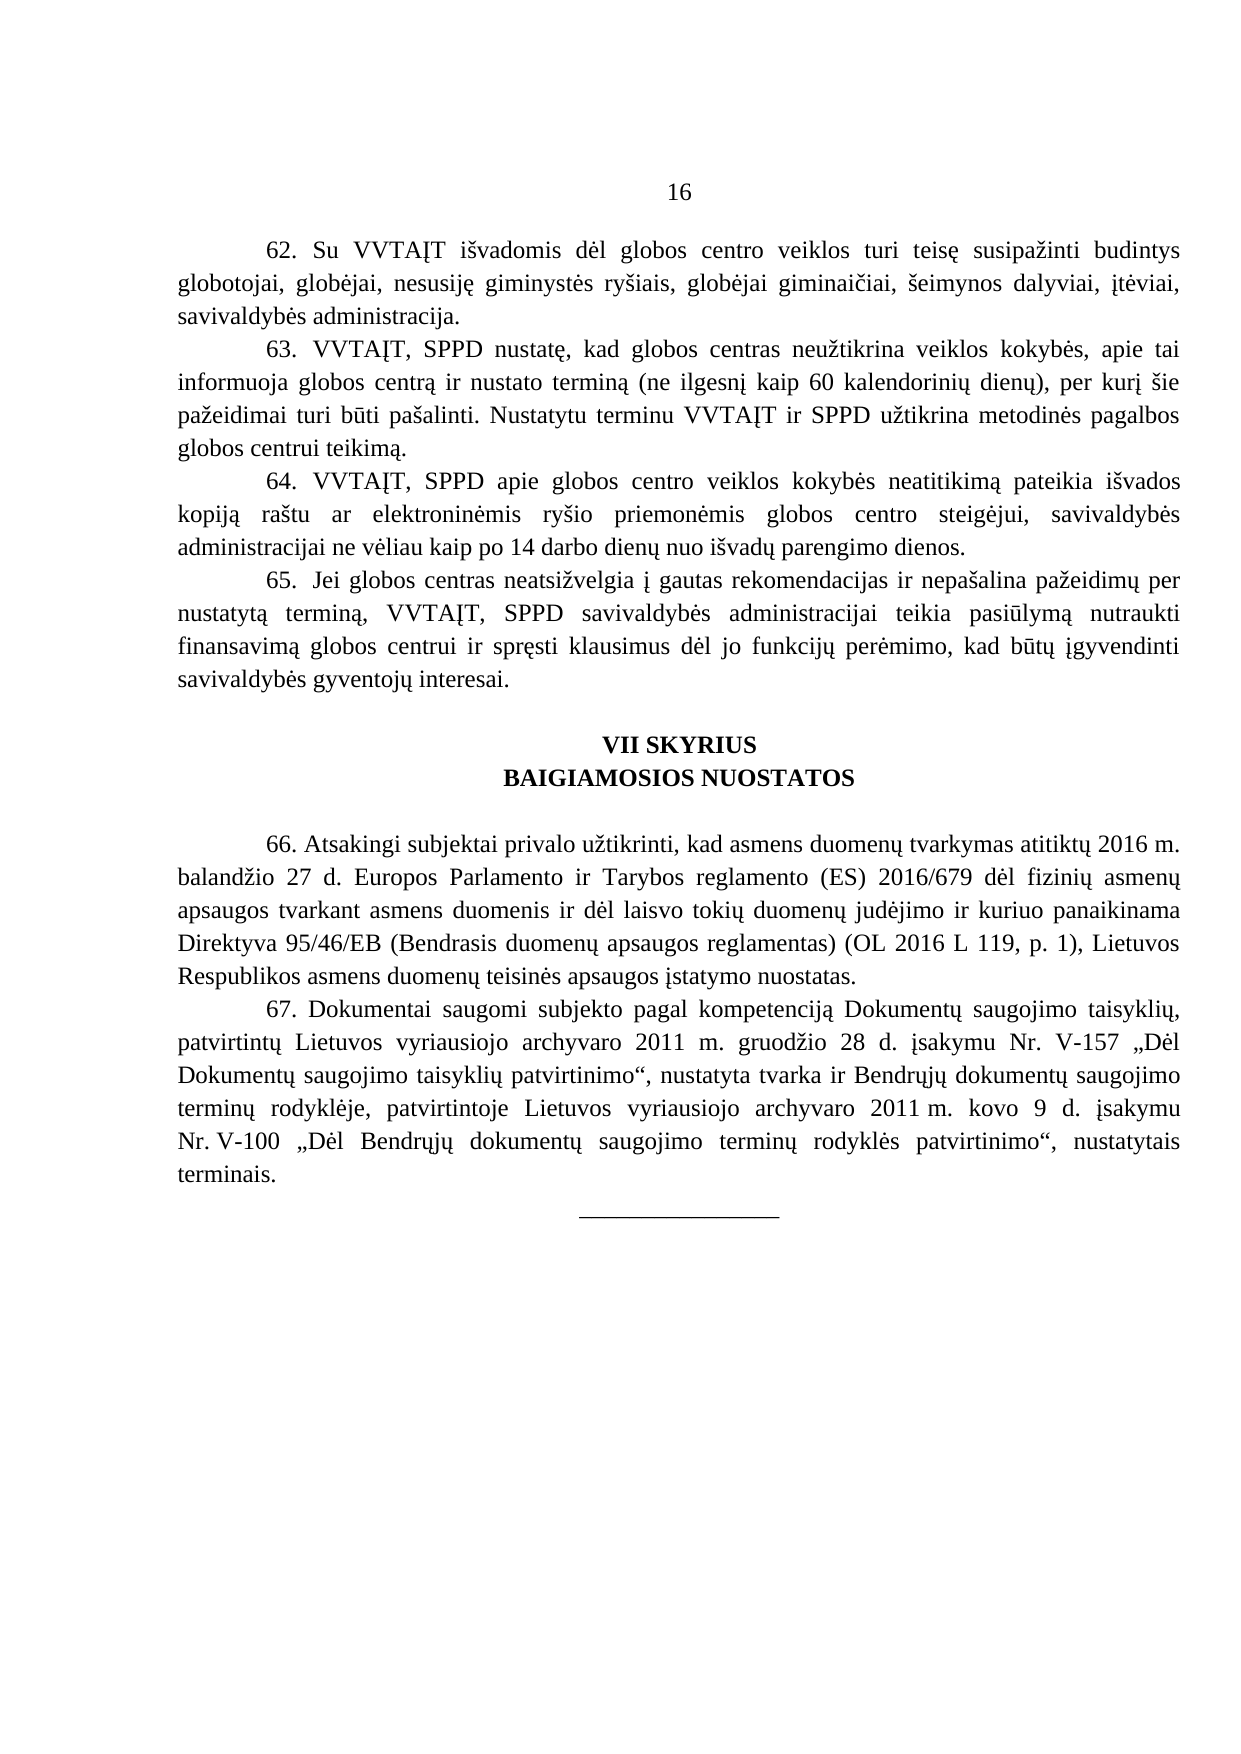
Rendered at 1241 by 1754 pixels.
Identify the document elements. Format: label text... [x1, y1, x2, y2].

text 63. VVTAĮT, SPPD nustatę, kad globos centras neužtikrina veiklos kokybės, apie tai informuoja globos centrą ir nustato terminą (ne ilgesnį kaip 60 kalendorinių dienų), per kurį šie pažeidimai turi būti pašalinti. Nustatytu terminu VVTAĮT ir SPPD užtikrina metodinės pagalbos globos centrui teikimą. [177, 334, 1181, 462]
text BAIGIAMOSIOS NUOSTATOS [177, 763, 1181, 792]
text ________________ [177, 1192, 1181, 1221]
text 62. Su VVTAĮT išvadomis dėl globos centro veiklos turi teisę susipažinti budintys globotojai, globėjai, nesusiję giminystės ryšiais, globėjai giminaičiai, šeimynos dalyviai, įtėviai, savivaldybės administracija. [177, 235, 1181, 329]
text VII SKYRIUS [177, 730, 1181, 759]
text 67. Dokumentai saugomi subjekto pagal kompetenciją Dokumentų saugojimo taisyklių, patvirtintų Lietuvos vyriausiojo archyvaro 2011 m. gruodžio 28 d. įsakymu Nr. V-157 „Dėl Dokumentų saugojimo taisyklių patvirtinimo“, nustatyta tvarka ir Bendrųjų dokumentų saugojimo terminų rodyklėje, patvirtintoje Lietuvos vyriausiojo archyvaro 2011 m. kovo 9 d. įsakymu Nr. V‑100 „Dėl Bendrųjų dokumentų saugojimo terminų rodyklės patvirtinimo“, nustatytais terminais. [177, 994, 1181, 1188]
text 64. VVTAĮT, SPPD apie globos centro veiklos kokybės neatitikimą pateikia išvados kopiją raštu ar elektroninėmis ryšio priemonėmis globos centro steigėjui, savivaldybės administracijai ne vėliau kaip po 14 darbo dienų nuo išvadų parengimo dienos. [177, 466, 1181, 561]
text 66. Atsakingi subjektai privalo užtikrinti, kad asmens duomenų tvarkymas atitiktų 2016 m. balandžio 27 d. Europos Parlamento ir Tarybos reglamento (ES) 2016/679 dėl fizinių asmenų apsaugos tvarkant asmens duomenis ir dėl laisvo tokių duomenų judėjimo ir kuriuo panaikinama Direktyva 95/46/EB (Bendrasis duomenų apsaugos reglamentas) (OL 2016 L 119, p. 1), Lietuvos Respublikos asmens duomenų teisinės apsaugos įstatymo nuostatas. [177, 829, 1181, 990]
text 65. Jei globos centras neatsižvelgia į gautas rekomendacijas ir nepašalina pažeidimų per nustatytą terminą, VVTAĮT, SPPD savivaldybės administracijai teikia pasiūlymą nutraukti finansavimą globos centrui ir spręsti klausimus dėl jo funkcijų perėmimo, kad būtų įgyvendinti savivaldybės gyventojų interesai. [177, 565, 1181, 693]
